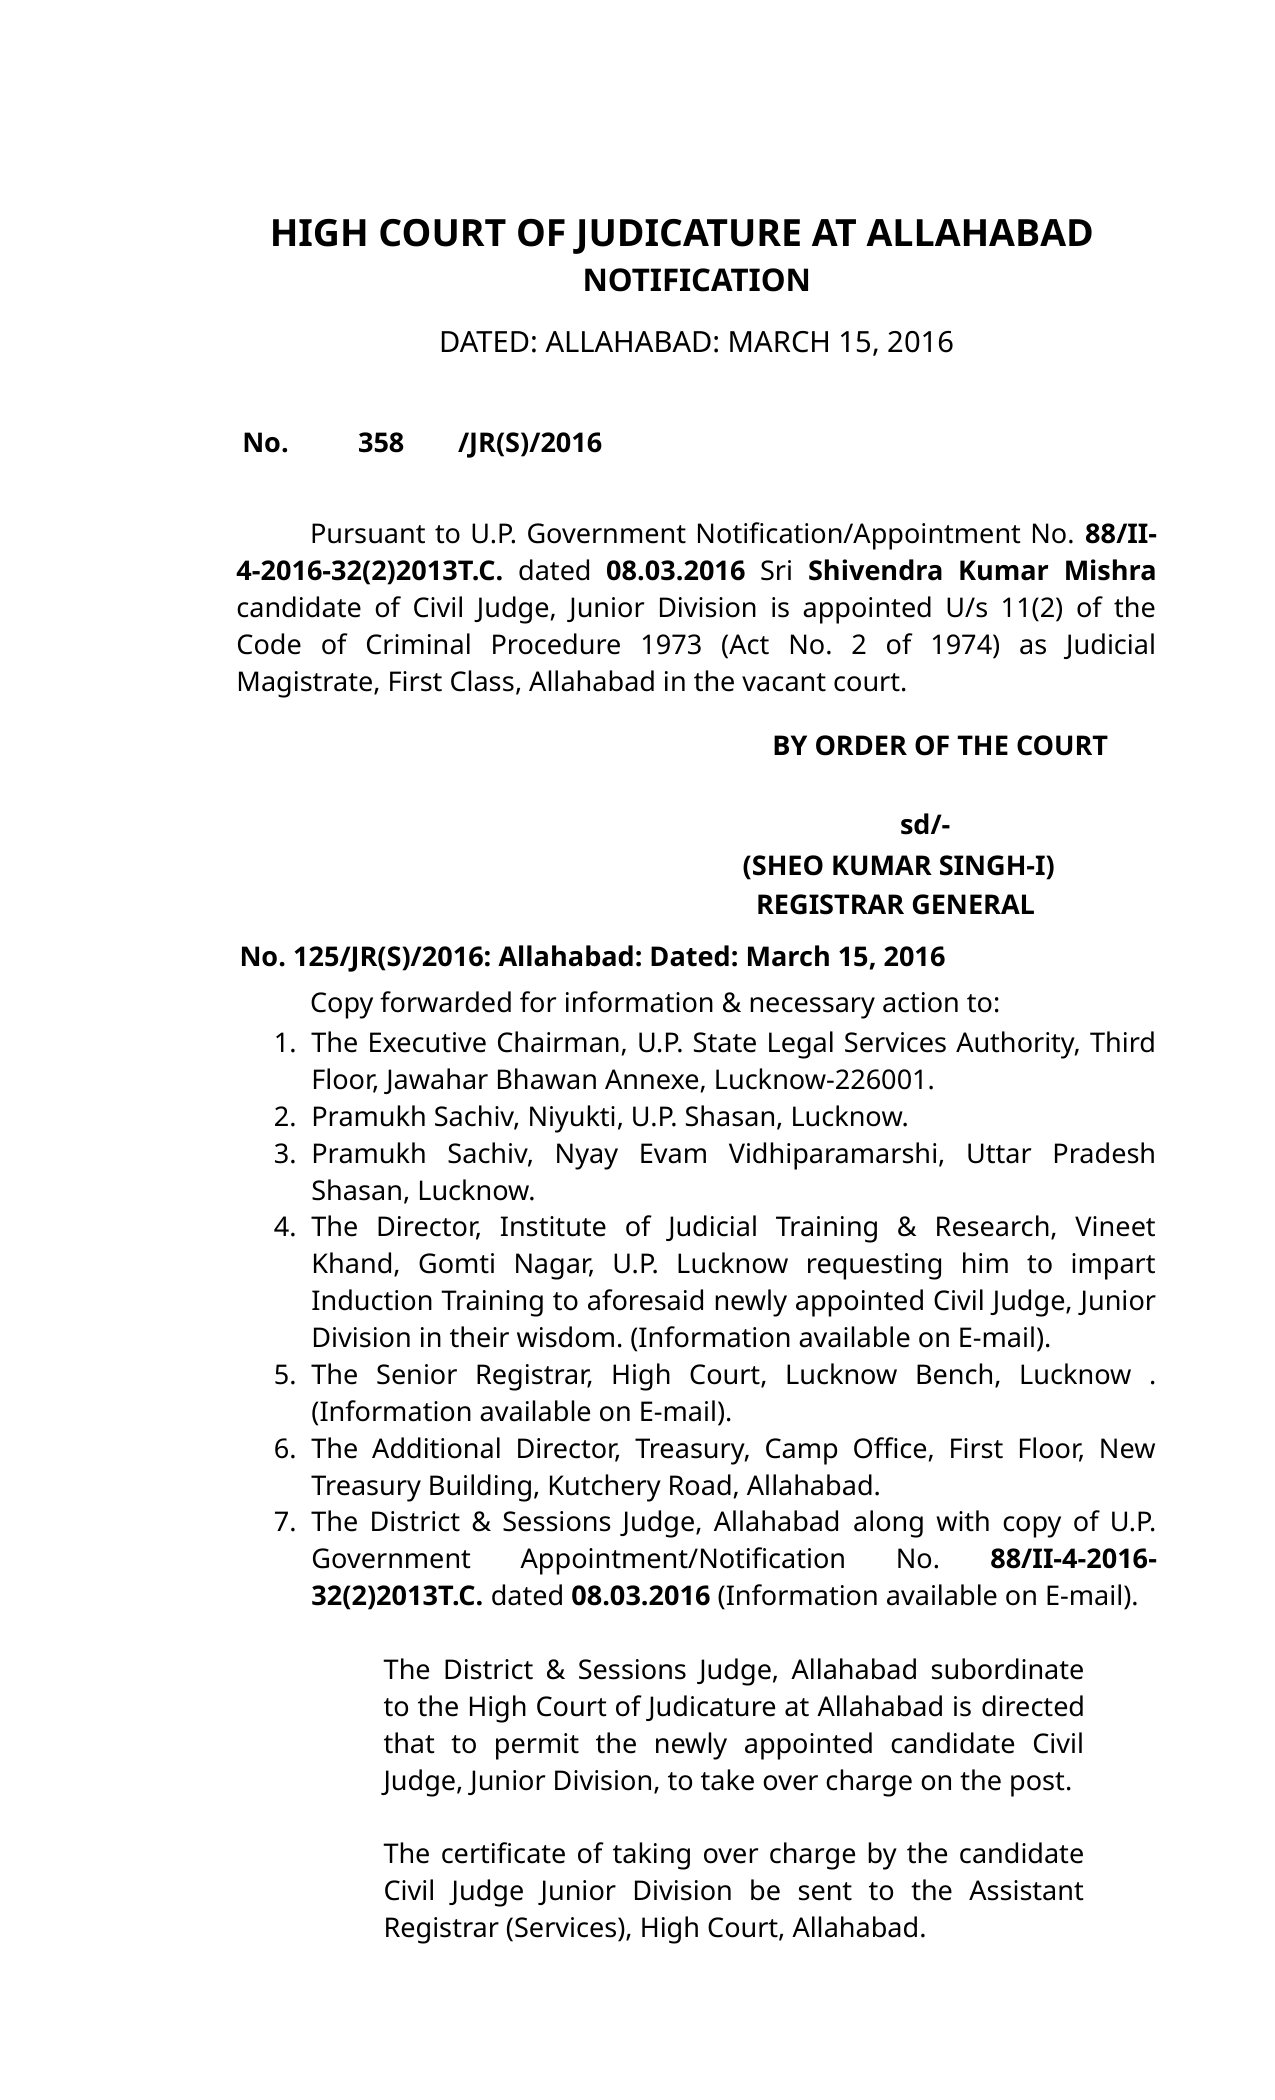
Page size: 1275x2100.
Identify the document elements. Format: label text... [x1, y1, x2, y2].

list Pramukh Sachiv, Nyay Evam Vidhiparamarshi, Uttar Pradesh Shasan, Lucknow. [274, 1134, 1157, 1208]
table_header 358 [310, 418, 452, 466]
text BY ORDER OF THE COURT [236, 726, 1157, 763]
text sd/- [761, 806, 1157, 843]
title HIGH COURT OF JUDICATURE AT ALLAHABAD [161, 207, 1202, 258]
text REGISTRAR GENERAL [390, 886, 1159, 923]
table_header No. [236, 418, 310, 466]
text No. 125/JR(S)/2016: Allahabad: Dated: March 15, 2016 [239, 938, 1157, 974]
text The certificate of taking over charge by the candidate Civil Judge Junior Division be sent to the Assistant Registrar (Services), High Court, Allahabad. [380, 1835, 1085, 1945]
list The Additional Director, Treasury, Camp Office, First Floor, New Treasury Building, Kutchery Road, Allahabad. [274, 1429, 1157, 1503]
list The Senior Registrar, High Court, Lucknow Bench, Lucknow . (Information available on E-mail). [274, 1355, 1157, 1429]
table_header /JR(S)/2016 [452, 418, 640, 466]
text Copy forwarded for information & necessary action to: [236, 983, 1157, 1020]
text Pursuant to U.P. Government Notification/Appointment No. 88/II-4-2016-32(2)2013T.C. dated 08.03.2016 Sri Shivendra Kumar Mishra candidate of Civil Judge, Junior Division is appointed U/s 11(2) of the Code of Criminal Procedure 1973 (Act No. 2 of 1974) as Judicial Magistrate, First Class, Allahabad in the vacant court. [236, 515, 1157, 699]
list Pramukh Sachiv, Niyukti, U.P. Shasan, Lucknow. [274, 1097, 1157, 1134]
list The District & Sessions Judge, Allahabad along with copy of U.P. Government Appointment/Notification No. 88/II-4-2016-32(2)2013T.C. dated 08.03.2016 (Information available on E-mail). [274, 1503, 1157, 1613]
list The Executive Chairman, U.P. State Legal Services Authority, Third Floor, Jawahar Bhawan Annexe, Lucknow-226001. [274, 1023, 1157, 1097]
subtitle NOTIFICATION [236, 258, 1157, 300]
list The Director, Institute of Judicial Training & Research, Vineet Khand, Gomti Nagar, U.P. Lucknow requesting him to impart Induction Training to aforesaid newly appointed Civil Judge, Junior Division in their wisdom. (Information available on E-mail). [274, 1208, 1157, 1355]
subtitle DATED: ALLAHABAD: MARCH 15, 2016 [236, 322, 1157, 361]
text (SHEO KUMAR SINGH-I) [390, 846, 1159, 883]
text The District & Sessions Judge, Allahabad subordinate to the High Court of Judicature at Allahabad is directed that to permit the newly appointed candidate Civil Judge, Junior Division, to take over charge on the post. [380, 1650, 1085, 1798]
